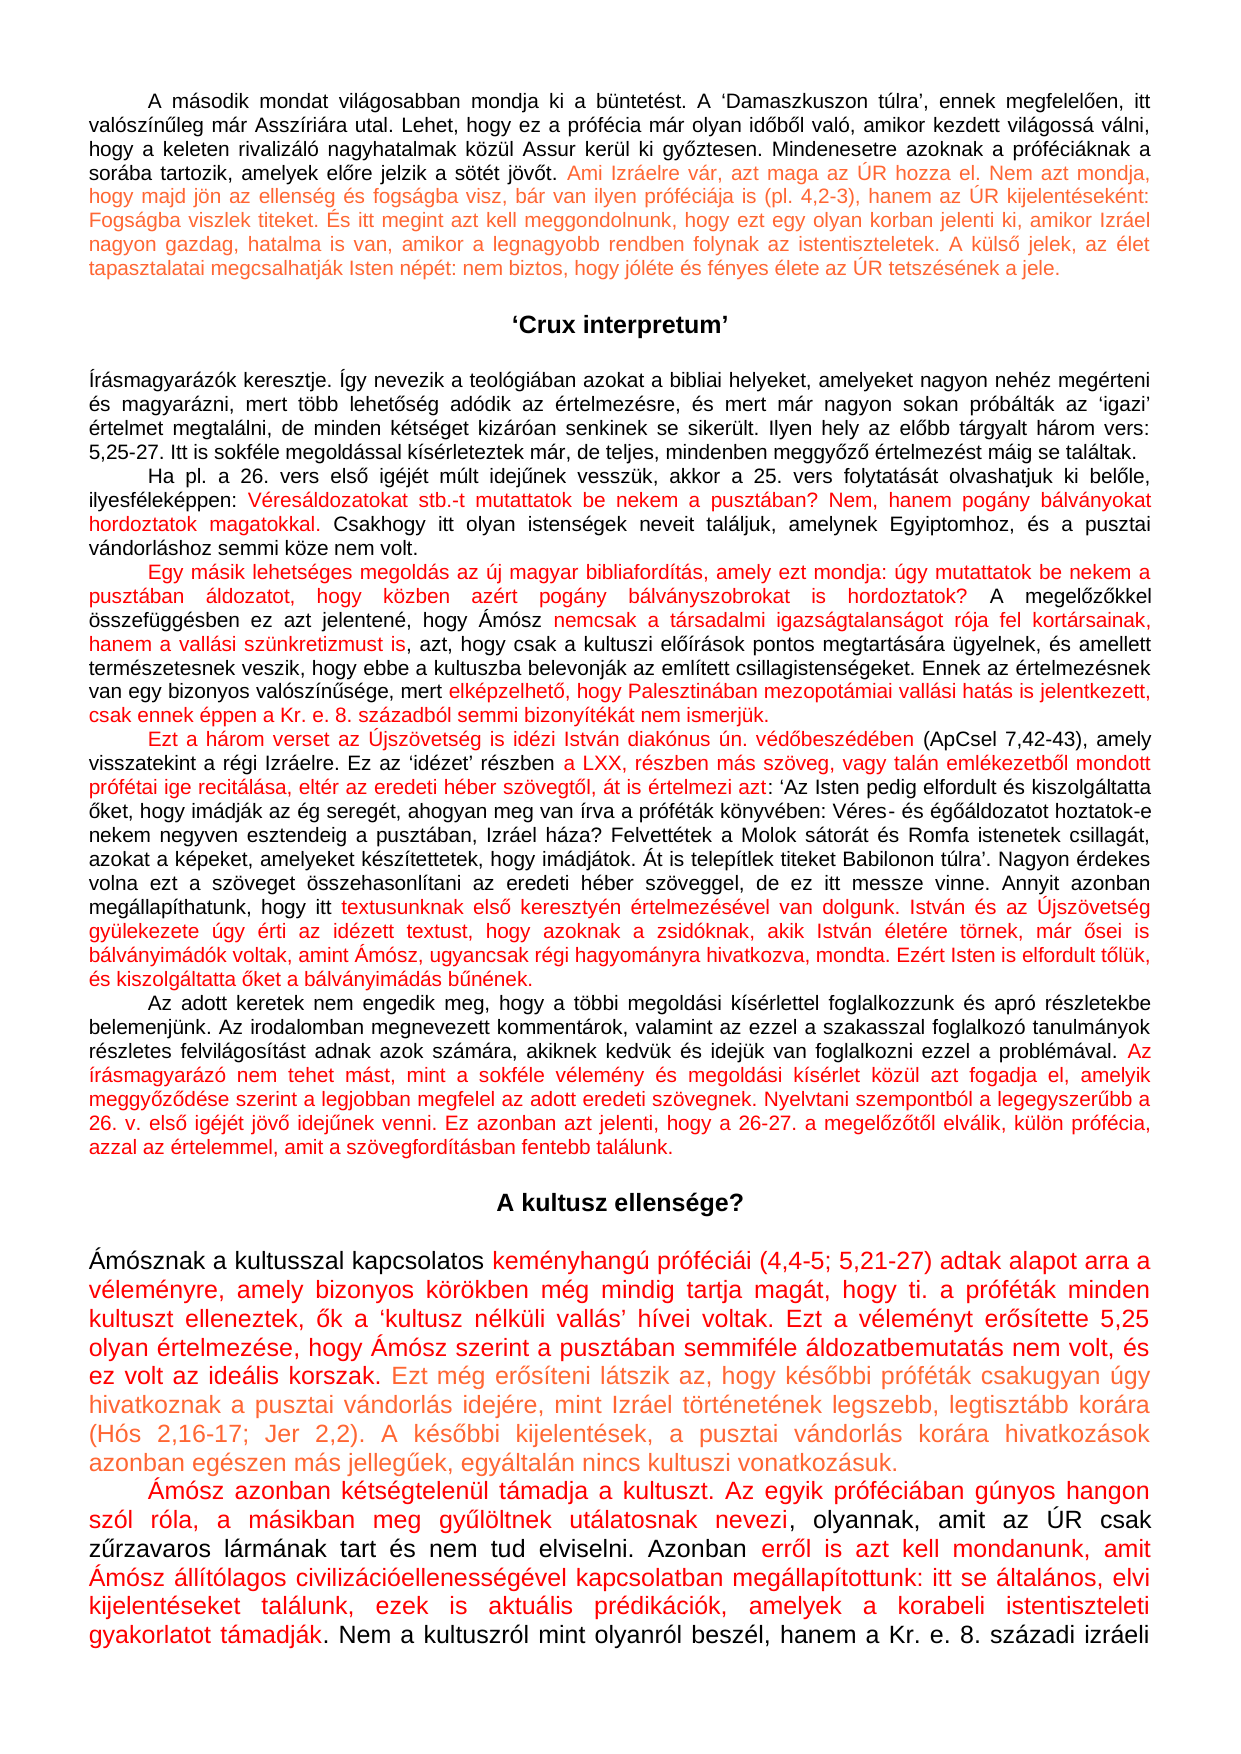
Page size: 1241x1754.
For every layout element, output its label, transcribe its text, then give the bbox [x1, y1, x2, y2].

text Ámósz azonban kétségtelenül támadja a kultuszt. Az egyik próféciában gúnyos hangon szól róla, a másikban meg gyűlöltnek utálatosnak nevezi, olyannak, amit az ÚR csak zűrzavaros lármának tart és nem tud elviselni. Azonban erről is azt kell mondanunk, amit Ámósz állítólagos civilizációellenességével kapcsolatban megállapítottunk: itt se általános, elvi kijelentéseket találunk, ezek is aktuális prédikációk, amelyek a korabeli istentiszteleti gyakorlatot támadják. Nem a kultuszról mint olyanról beszél, hanem a Kr. e. 8. századi izráeli [88, 1476, 1152, 1649]
text Ámósznak a kultusszal kapcsolatos keményhangú próféciái (4,4-5; 5,21-27) adtak alapot arra a véleményre, amely bizonyos körökben még mindig tartja magát, hogy ti. a próféták minden kultuszt elleneztek, ők a ‘kultusz nélküli vallás’ hívei voltak. Ezt a véleményt erősítette 5,25 olyan értelmezése, hogy Ámósz szerint a pusztában semmiféle áldozatbemutatás nem volt, és ez volt az ideális korszak. Ezt még erősíteni látszik az, hogy későbbi próféták csakugyan úgy hivatkoznak a pusztai vándorlás idejére, mint Izráel történetének legszebb, legtisztább korára (Hós 2,16-17; Jer 2,2). A későbbi kijelentések, a pusztai vándorlás korára hivatkozások azonban egészen más jellegűek, egyáltalán nincs kultuszi vonatkozásuk. [88, 1246, 1152, 1476]
text ‘Crux interpretum’ [88, 310, 1152, 338]
text Ha pl. a 26. vers első igéjét múlt idejűnek vesszük, akkor a 25. vers folytatását olvashatjuk ki belőle, ilyesféleképpen: Véresáldozatokat stb.‑t mutattatok be nekem a pusztában? Nem, hanem pogány bálványokat hordoztatok magatokkal. Csakhogy itt olyan istenségek neveit találjuk, amelynek Egyiptomhoz, és a pusztai vándorláshoz semmi köze nem volt. [88, 464, 1152, 559]
text Egy másik lehetséges megoldás az új magyar bibliafordítás, amely ezt mondja: úgy mutattatok be nekem a pusztában áldozatot, hogy közben azért pogány bálványszobrokat is hordoztatok? A megelőzőkkel összefüggésben ez azt jelentené, hogy Ámósz nemcsak a társadalmi igazságtalanságot rója fel kortársainak, hanem a vallási szünkretizmust is, azt, hogy csak a kultuszi előírások pontos megtartására ügyelnek, és amellett természetesnek veszik, hogy ebbe a kultuszba belevonják az említett csillagistenségeket. Ennek az értelmezésnek van egy bizonyos valószínűsége, mert elképzelhető, hogy Palesztinában mezopotámiai vallási hatás is jelentkezett, csak ennek éppen a Kr. e. 8. századból semmi bizonyítékát nem ismerjük. [88, 559, 1152, 727]
text A kultusz ellensége? [88, 1188, 1152, 1217]
text Ezt a három verset az Újszövetség is idézi István diakónus ún. védőbeszédében (ApCsel 7,42-43), amely visszatekint a régi Izráelre. Ez az ‘idézet’ részben a LXX, részben más szöveg, vagy talán emlékezetből mondott prófétai ige recitálása, eltér az eredeti héber szövegtől, át is értelmezi azt: ‘Az Isten pedig elfordult és kiszolgáltatta őket, hogy imádják az ég seregét, ahogyan meg van írva a próféták könyvében: Véres‑ és égőáldozatot hoztatok‑e nekem negyven esztendeig a pusztában, Izráel háza? Felvettétek a Molok sátorát és Romfa istenetek csillagát, azokat a képeket, amelyeket készítettetek, hogy imádjátok. Át is telepítlek titeket Babilonon túlra’. Nagyon érdekes volna ezt a szöveget összehasonlítani az eredeti héber szöveggel, de ez itt messze vinne. Annyit azonban megállapíthatunk, hogy itt textusunknak első keresztyén értelmezésével van dolgunk. István és az Újszövetség gyülekezete úgy érti az idézett textust, hogy azoknak a zsidóknak, akik István életére törnek, már ősei is bálványimádók voltak, amint Ámósz, ugyancsak régi hagyományra hivatkozva, mondta. Ezért Isten is elfordult tőlük, és kiszolgáltatta őket a bálványimádás bűnének. [88, 727, 1152, 991]
text A második mondat világosabban mondja ki a büntetést. A ‘Damaszkuszon túlra’, ennek megfelelően, itt valószínűleg már Asszíriára utal. Lehet, hogy ez a prófécia már olyan időből való, amikor kezdett világossá válni, hogy a keleten rivalizáló nagyhatalmak közül Assur kerül ki győztesen. Mindenesetre azoknak a próféciáknak a sorába tartozik, amelyek előre jelzik a sötét jövőt. Ami Izráelre vár, azt maga az ÚR hozza el. Nem azt mondja, hogy majd jön az ellenség és fogságba visz, bár van ilyen próféciája is (pl. 4,2-3), hanem az ÚR kijelentéseként: Fogságba viszlek titeket. És itt megint azt kell meggondolnunk, hogy ezt egy olyan korban jelenti ki, amikor Izráel nagyon gazdag, hatalma is van, amikor a legnagyobb rendben folynak az istentiszteletek. A külső jelek, az élet tapasztalatai megcsalhatják Isten népét: nem biztos, hogy jóléte és fényes élete az ÚR tetszésének a jele. [88, 88, 1152, 280]
text Az adott keretek nem engedik meg, hogy a többi megoldási kísérlettel foglalkozzunk és apró részletekbe belemenjünk. Az irodalomban megnevezett kommentárok, valamint az ezzel a szakasszal foglalkozó tanulmányok részletes felvilágosítást adnak azok számára, akiknek kedvük és idejük van foglalkozni ezzel a problémával. Az írásmagyarázó nem tehet mást, mint a sokféle vélemény és megoldási kísérlet közül azt fogadja el, amelyik meggyőződése szerint a legjobban megfelel az adott eredeti szövegnek. Nyelvtani szempontból a legegyszerűbb a 26. v. első igéjét jövő idejűnek venni. Ez azonban azt jelenti, hogy a 26-27. a megelőzőtől elválik, külön prófécia, azzal az értelemmel, amit a szövegfordításban fentebb találunk. [88, 991, 1152, 1158]
text Írásmagyarázók keresztje. Így nevezik a teológiában azokat a bibliai helyeket, amelyeket nagyon nehéz megérteni és magyarázni, mert több lehetőség adódik az értelmezésre, és mert már nagyon sokan próbálták az ‘igazi’ értelmet megtalálni, de minden kétséget kizáróan senkinek se sikerült. Ilyen hely az előbb tárgyalt három vers: 5,25-27. Itt is sokféle megoldással kísérleteztek már, de teljes, mindenben meggyőző értelmezést máig se találtak. [88, 368, 1152, 464]
